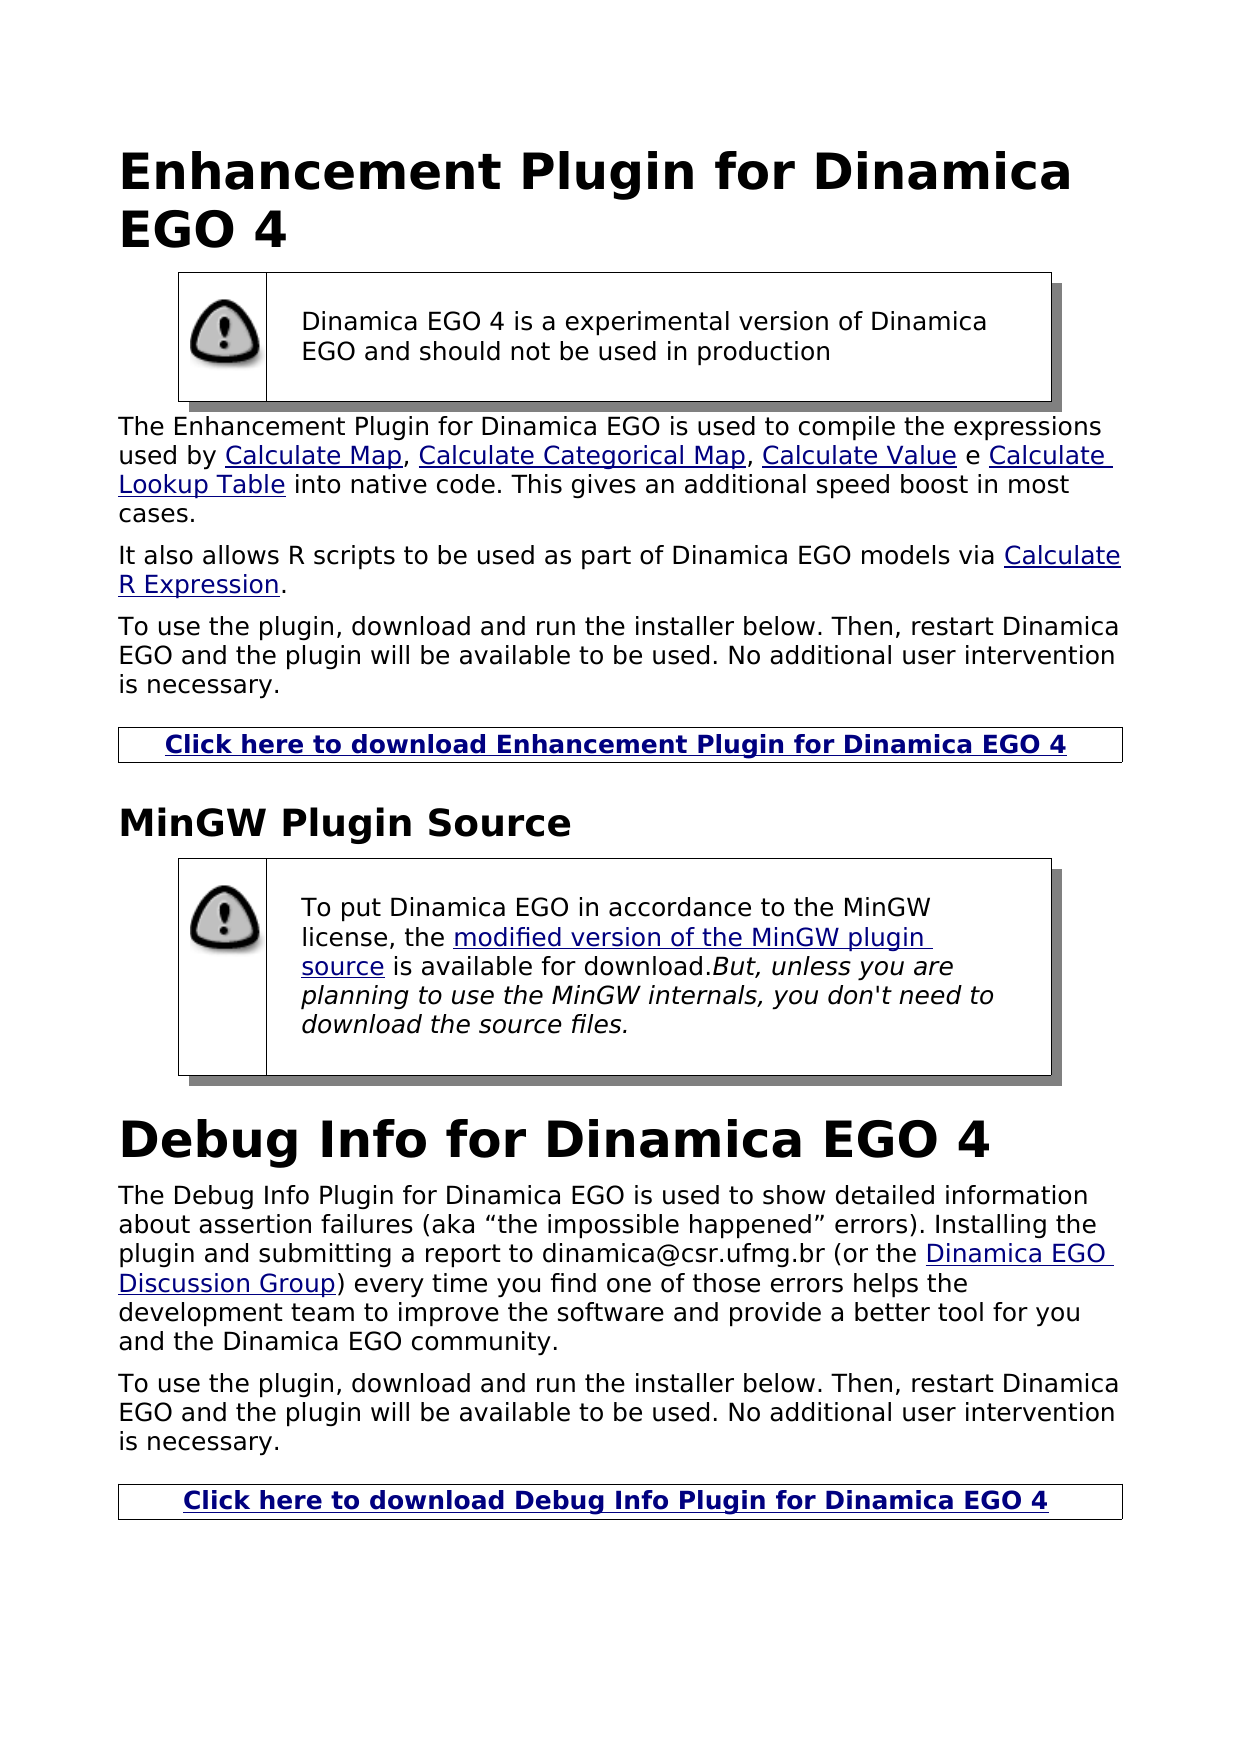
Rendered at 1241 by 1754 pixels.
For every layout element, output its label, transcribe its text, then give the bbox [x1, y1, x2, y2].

table_header [179, 273, 266, 401]
table_header Dinamica EGO 4 is a experimental version of Dinamica EGO and should not be used in production [267, 273, 1051, 401]
picture [190, 881, 266, 957]
picture [190, 295, 266, 371]
table_header To put Dinamica EGO in accordance to the MinGW license, the modified version of the MinGW plugin source is available for download.But, unless you are planning to use the MinGW internals, you don't need to download the source files. [267, 859, 1051, 1075]
text The Enhancement Plugin for Dinamica EGO is used to compile the expressions used by Calculate Map, Calculate Categorical Map, Calculate Value e Calculate Lookup Table into native code. This gives an additional speed boost in most cases. [118, 412, 1122, 529]
text The Debug Info Plugin for Dinamica EGO is used to show detailed information about assertion failures (aka “the impossible happened” errors). Installing the plugin and submitting a report to dinamica@csr.ufmg.br (or the Dinamica EGO Discussion Group) every time you find one of those errors helps the development team to improve the software and provide a better tool for you and the Dinamica EGO community. [118, 1181, 1122, 1356]
text To use the plugin, download and run the installer below. Then, restart Dinamica EGO and the plugin will be available to be used. No additional user intervention is necessary. [118, 1369, 1122, 1456]
subtitle Enhancement Plugin for Dinamica EGO 4 [118, 143, 1122, 259]
table_header Click here to download Debug Info Plugin for Dinamica EGO 4 [119, 1485, 1122, 1519]
table_header [179, 859, 266, 1075]
text To use the plugin, download and run the installer below. Then, restart Dinamica EGO and the plugin will be available to be used. No additional user intervention is necessary. [118, 612, 1122, 699]
subtitle Debug Info for Dinamica EGO 4 [118, 1111, 1122, 1169]
text It also allows R scripts to be used as part of Dinamica EGO models via Calculate R Expression. [118, 541, 1122, 599]
table_header Click here to download Enhancement Plugin for Dinamica EGO 4 [119, 728, 1122, 762]
subtitle MinGW Plugin Source [118, 802, 1122, 846]
